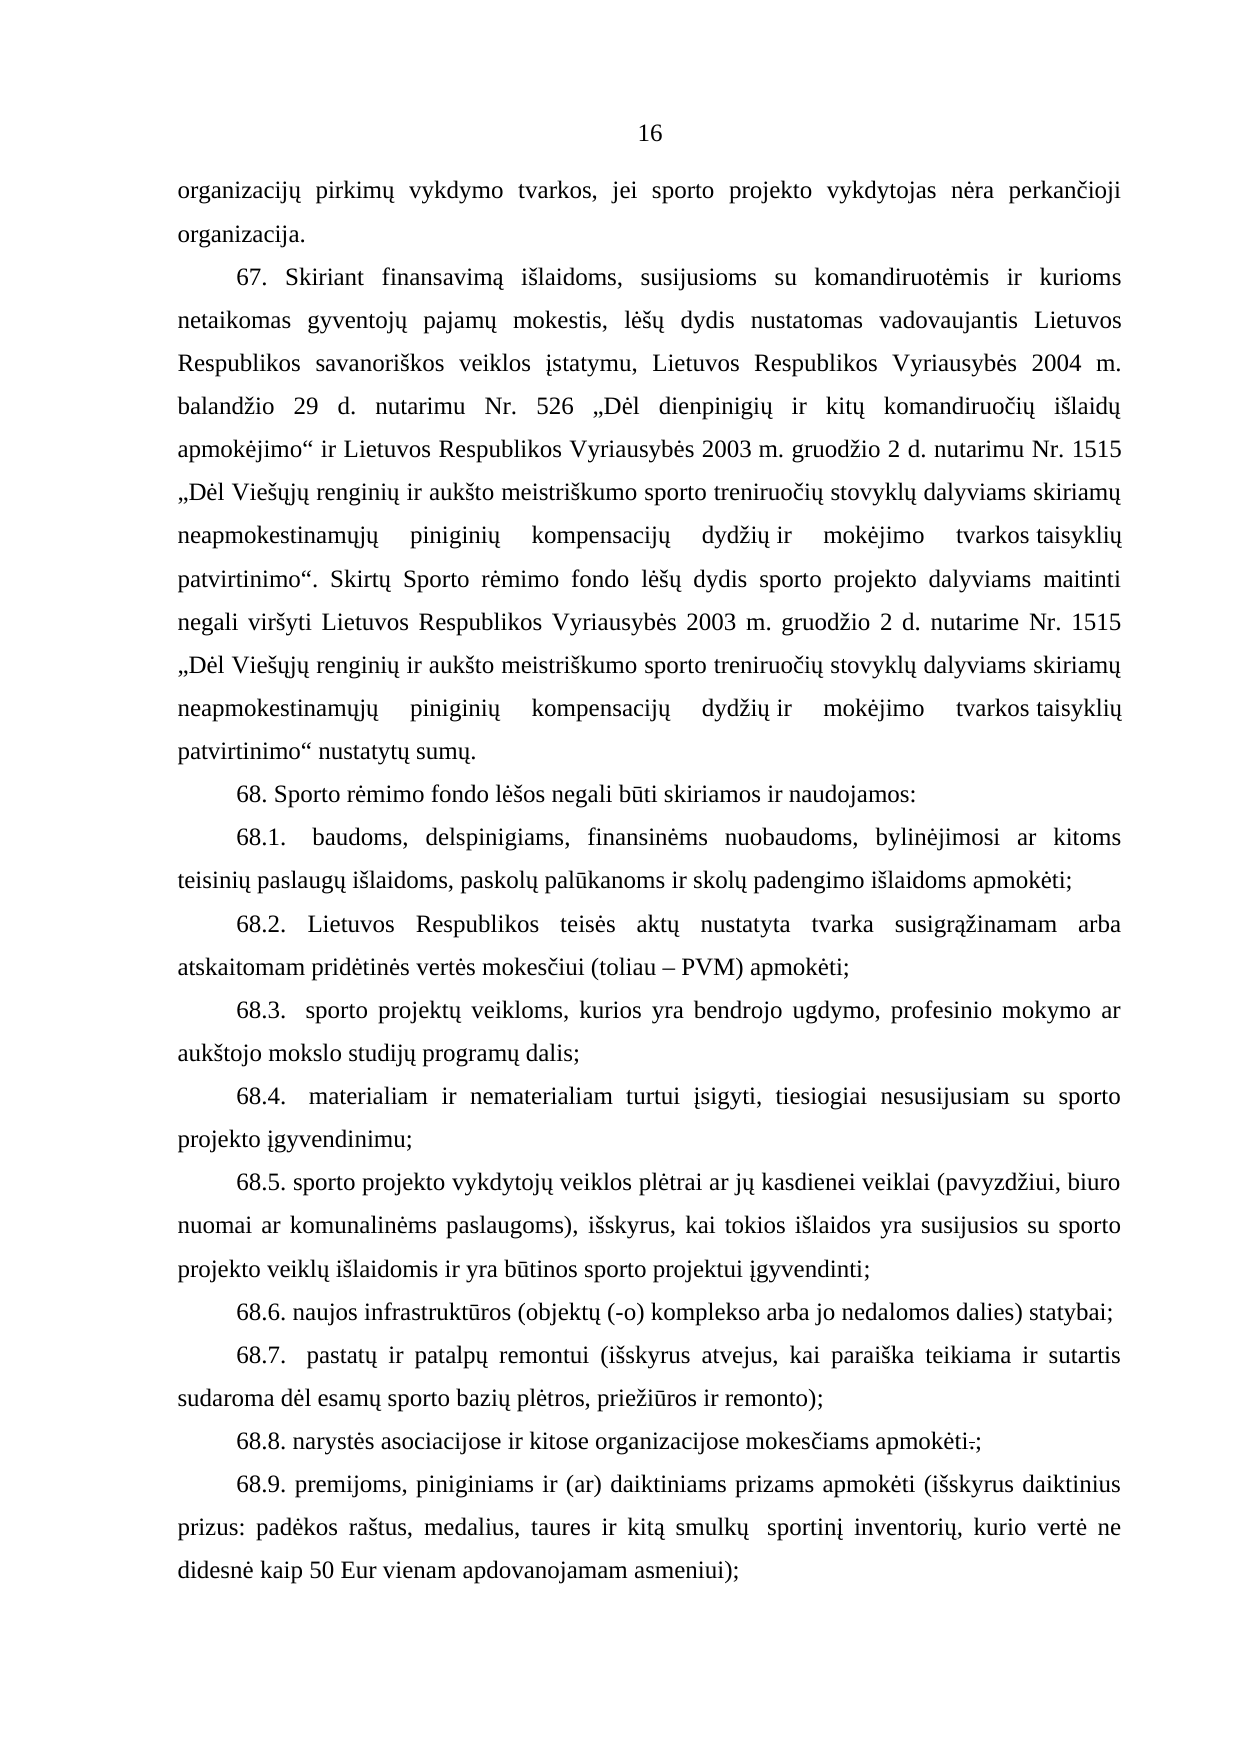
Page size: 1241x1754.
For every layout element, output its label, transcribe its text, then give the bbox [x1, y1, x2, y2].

text 68. Sporto rėmimo fondo lėšos negali būti skiriamos ir naudojamos: [177, 779, 1122, 808]
text 68.2. Lietuvos Respublikos teisės aktų nustatyta tvarka susigrąžinamam arba atskaitomam pridėtinės vertės mokesčiui (toliau – PVM) apmokėti; [177, 909, 1122, 981]
text organizacijų pirkimų vykdymo tvarkos, jei sporto projekto vykdytojas nėra perkančioji organizacija. [177, 176, 1122, 247]
text 68.1. baudoms, delspinigiams, finansinėms nuobaudoms, bylinėjimosi ar kitoms teisinių paslaugų išlaidoms, paskolų palūkanoms ir skolų padengimo išlaidoms apmokėti; [177, 822, 1122, 894]
text 68.3. sporto projektų veikloms, kurios yra bendrojo ugdymo, profesinio mokymo ar aukštojo mokslo studijų programų dalis; [177, 995, 1122, 1067]
text 68.5. sporto projekto vykdytojų veiklos plėtrai ar jų kasdienei veiklai (pavyzdžiui, biuro nuomai ar komunalinėms paslaugoms), išskyrus, kai tokios išlaidos yra susijusios su sporto projekto veiklų išlaidomis ir yra būtinos sporto projektui įgyvendinti; [177, 1167, 1122, 1282]
text 68.8. narystės asociacijose ir kitose organizacijose mokesčiams apmokėti.; [177, 1426, 1122, 1455]
text 68.9. premijoms, piniginiams ir (ar) daiktiniams prizams apmokėti (išskyrus daiktinius prizus: padėkos raštus, medalius, taures ir kitą smulkų sportinį inventorių, kurio vertė ne didesnė kaip 50 Eur vienam apdovanojamam asmeniui); [177, 1469, 1122, 1584]
text 68.7. pastatų ir patalpų remontui (išskyrus atvejus, kai paraiška teikiama ir sutartis sudaroma dėl esamų sporto bazių plėtros, priežiūros ir remonto); [177, 1340, 1122, 1412]
text 67. Skiriant finansavimą išlaidoms, susijusioms su komandiruotėmis ir kurioms netaikomas gyventojų pajamų mokestis, lėšų dydis nustatomas vadovaujantis Lietuvos Respublikos savanoriškos veiklos įstatymu, Lietuvos Respublikos Vyriausybės 2004 m. balandžio 29 d. nutarimu Nr. 526 „Dėl dienpinigių ir kitų komandiruočių išlaidų apmokėjimo“ ir Lietuvos Respublikos Vyriausybės 2003 m. gruodžio 2 d. nutarimu Nr. 1515 „Dėl Viešųjų renginių ir aukšto meistriškumo sporto treniruočių stovyklų dalyviams skiriamų neapmokestinamųjų piniginių kompensacijų dydžių ir mokėjimo tvarkos taisyklių patvirtinimo“. Skirtų Sporto rėmimo fondo lėšų dydis sporto projekto dalyviams maitinti negali viršyti Lietuvos Respublikos Vyriausybės 2003 m. gruodžio 2 d. nutarime Nr. 1515 „Dėl Viešųjų renginių ir aukšto meistriškumo sporto treniruočių stovyklų dalyviams skiriamų neapmokestinamųjų piniginių kompensacijų dydžių ir mokėjimo tvarkos taisyklių patvirtinimo“ nustatytų sumų. [177, 262, 1122, 765]
text 68.6. naujos infrastruktūros (objektų (-o) komplekso arba jo nedalomos dalies) statybai; [177, 1297, 1122, 1326]
text 68.4. materialiam ir nematerialiam turtui įsigyti, tiesiogiai nesusijusiam su sporto projekto įgyvendinimu; [177, 1081, 1122, 1153]
